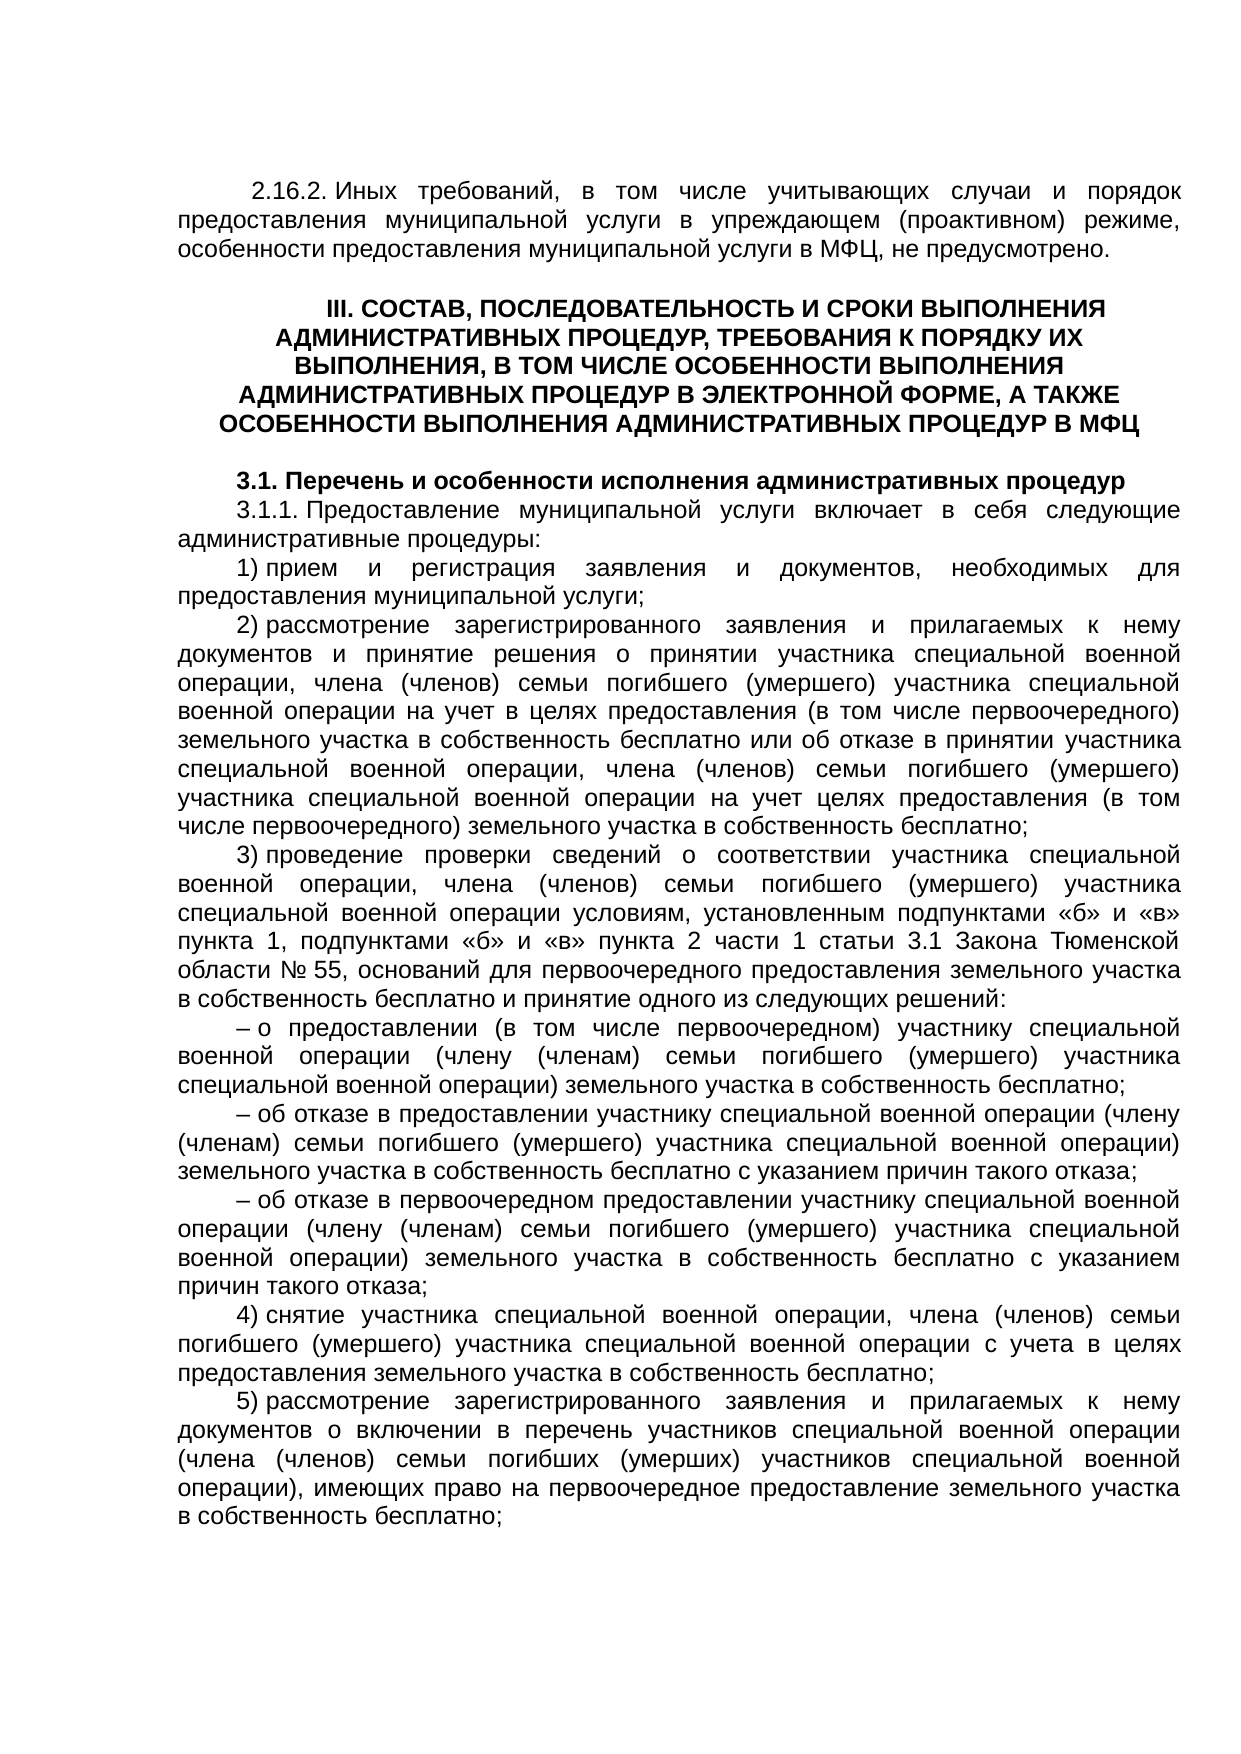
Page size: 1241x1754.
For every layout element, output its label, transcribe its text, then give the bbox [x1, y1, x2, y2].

text 3) проведение проверки сведений о соответствии участника специальной военной операции, члена (членов) семьи погибшего (умершего) участника специальной военной операции условиям, установленным подпунктами «б» и «в» пункта 1, подпунктами «б» и «в» пункта 2 части 1 статьи 3.1 Закона Тюменской области № 55, оснований для первоочередного предоставления земельного участка в собственность бесплатно и принятие одного из следующих решений: [177, 840, 1181, 1013]
text 2.16.2. Иных требований, в том числе учитывающих случаи и порядок предоставления муниципальной услуги в упреждающем (проактивном) режиме, особенности предоставления муниципальной услуги в МФЦ, не предусмотрено. [177, 176, 1181, 263]
text – об отказе в первоочередном предоставлении участнику специальной военной операции (члену (членам) семьи погибшего (умершего) участника специальной военной операции) земельного участка в собственность бесплатно с указанием причин такого отказа; [177, 1185, 1181, 1300]
text – об отказе в предоставлении участнику специальной военной операции (члену (членам) семьи погибшего (умершего) участника специальной военной операции) земельного участка в собственность бесплатно с указанием причин такого отказа; [177, 1099, 1181, 1185]
text – о предоставлении (в том числе первоочередном) участнику специальной военной операции (члену (членам) семьи погибшего (умершего) участника специальной военной операции) земельного участка в собственность бесплатно; [177, 1013, 1181, 1099]
text 5) рассмотрение зарегистрированного заявления и прилагаемых к нему документов о включении в перечень участников специальной военной операции (члена (членов) семьи погибших (умерших) участников специальной военной операции), имеющих право на первоочередное предоставление земельного участка в собственность бесплатно; [177, 1386, 1181, 1530]
text 3.1. Перечень и особенности исполнения административных процедур [177, 466, 1181, 495]
text 1) прием и регистрация заявления и документов, необходимых для предоставления муниципальной услуги; [177, 553, 1181, 610]
text 2) рассмотрение зарегистрированного заявления и прилагаемых к нему документов и принятие решения о принятии участника специальной военной операции, члена (членов) семьи погибшего (умершего) участника специальной военной операции на учет в целях предоставления (в том числе первоочередного) земельного участка в собственность бесплатно или об отказе в принятии участника специальной военной операции, члена (членов) семьи погибшего (умершего) участника специальной военной операции на учет целях предоставления (в том числе первоочередного) земельного участка в собственность бесплатно; [177, 610, 1181, 840]
text III. СОСТАВ, ПОСЛЕДОВАТЕЛЬНОСТЬ И СРОКИ ВЫПОЛНЕНИЯ АДМИНИСТРАТИВНЫХ ПРОЦЕДУР, ТРЕБОВАНИЯ К ПОРЯДКУ ИХ ВЫПОЛНЕНИЯ, В ТОМ ЧИСЛЕ ОСОБЕННОСТИ ВЫПОЛНЕНИЯ АДМИНИСТРАТИВНЫХ ПРОЦЕДУР В ЭЛЕКТРОННОЙ ФОРМЕ, А ТАКЖЕ ОСОБЕННОСТИ ВЫПОЛНЕНИЯ АДМИНИСТРАТИВНЫХ ПРОЦЕДУР В МФЦ [177, 294, 1181, 438]
text 3.1.1. Предоставление муниципальной услуги включает в себя следующие административные процедуры: [177, 495, 1181, 553]
text 4) снятие участника специальной военной операции, члена (членов) семьи погибшего (умершего) участника специальной военной операции с учета в целях предоставления земельного участка в собственность бесплатно; [177, 1300, 1181, 1386]
